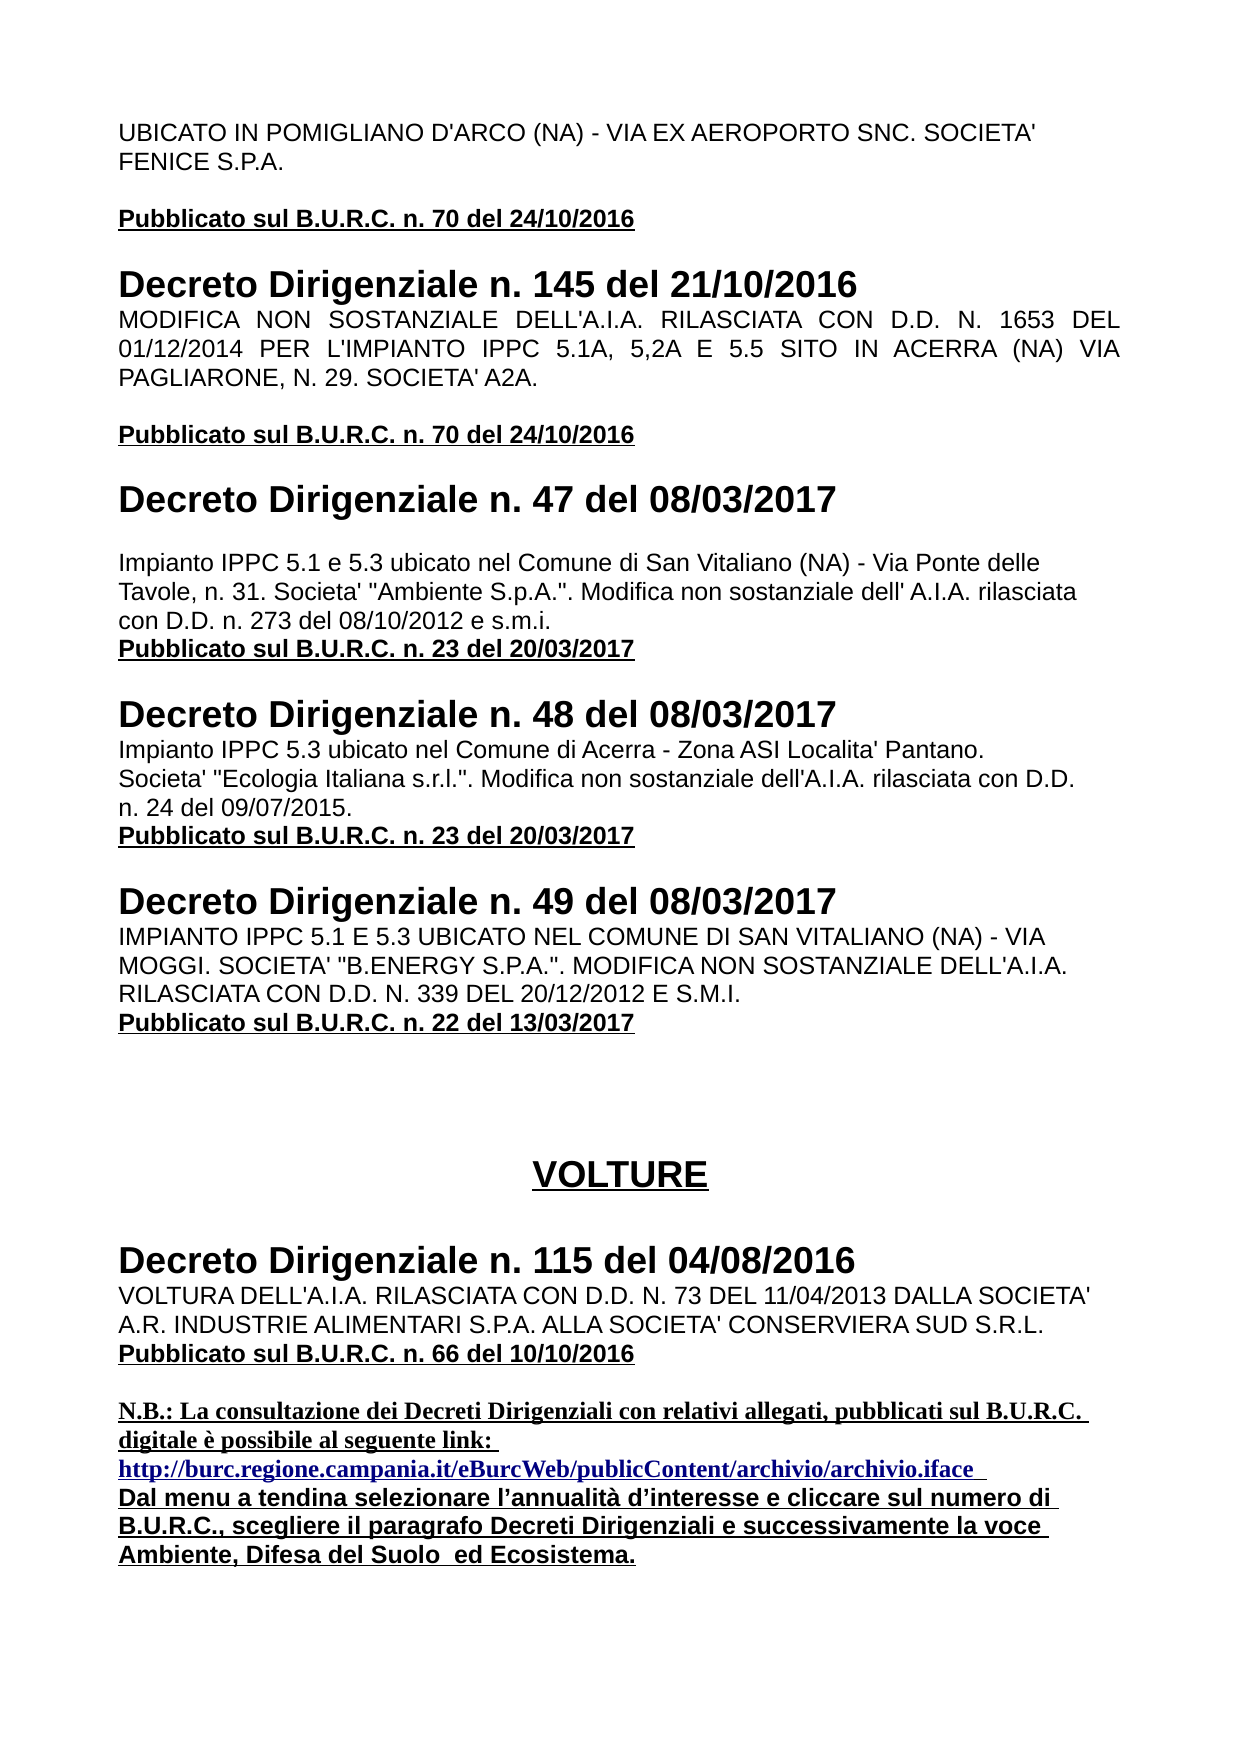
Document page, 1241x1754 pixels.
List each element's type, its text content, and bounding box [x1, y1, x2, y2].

text Decreto Dirigenziale n. 48 del 08/03/2017 [118, 692, 1122, 735]
text n. 24 del 09/07/2015. [118, 793, 1122, 821]
text N.B.: La consultazione dei Decreti Dirigenziali con relativi allegati, pubblicati sul B.U.R.C. digitale è possibile al seguente link: http://burc.regione.campania.it/eBurcWeb/publicContent/archivio/archivio.iface [118, 1396, 1122, 1483]
text Impianto IPPC 5.1 e 5.3 ubicato nel Comune di San Vitaliano (NA) - Via Ponte delle [118, 548, 1122, 577]
text Pubblicato sul B.U.R.C. n. 66 del 10/10/2016 [118, 1339, 1122, 1368]
text A.R. INDUSTRIE ALIMENTARI S.P.A. ALLA SOCIETA' CONSERVIERA SUD S.R.L. [118, 1310, 1122, 1339]
text Impianto IPPC 5.3 ubicato nel Comune di Acerra - Zona ASI Localita' Pantano. [118, 735, 1122, 764]
text VOLTURA DELL'A.I.A. RILASCIATA CON D.D. N. 73 DEL 11/04/2013 DALLA SOCIETA' [118, 1281, 1122, 1310]
text Dal menu a tendina selezionare l’annualità d’interesse e cliccare sul numero di B.U.R.C., scegliere il paragrafo Decreti Dirigenziali e successivamente la voce Ambiente, Difesa del Suolo ed Ecosistema. [118, 1483, 1122, 1569]
text UBICATO IN POMIGLIANO D'ARCO (NA) - VIA EX AEROPORTO SNC. SOCIETA' FENICE S.P.A. [118, 118, 1122, 176]
text con D.D. n. 273 del 08/10/2012 e s.m.i. [118, 606, 1122, 634]
text Pubblicato sul B.U.R.C. n. 23 del 20/03/2017 [118, 634, 1122, 663]
text Decreto Dirigenziale n. 115 del 04/08/2016 [118, 1238, 1122, 1281]
text Pubblicato sul B.U.R.C. n. 70 del 24/10/2016 [118, 420, 1122, 449]
text Pubblicato sul B.U.R.C. n. 23 del 20/03/2017 [118, 821, 1122, 850]
text VOLTURE [118, 1152, 1122, 1195]
text Tavole, n. 31. Societa' "Ambiente S.p.A.". Modifica non sostanziale dell' A.I.A. rilasciata [118, 577, 1122, 606]
text RILASCIATA CON D.D. N. 339 DEL 20/12/2012 E S.M.I. [118, 979, 1122, 1008]
text Decreto Dirigenziale n. 49 del 08/03/2017 [118, 879, 1122, 922]
text Pubblicato sul B.U.R.C. n. 22 del 13/03/2017 [118, 1008, 1122, 1037]
text Societa' "Ecologia Italiana s.r.l.". Modifica non sostanziale dell'A.I.A. rilasciata con D.D. [118, 764, 1122, 793]
text Pubblicato sul B.U.R.C. n. 70 del 24/10/2016 [118, 204, 1122, 233]
text Decreto Dirigenziale n. 145 del 21/10/2016 [118, 262, 1122, 305]
text Decreto Dirigenziale n. 47 del 08/03/2017 [118, 477, 1122, 521]
text IMPIANTO IPPC 5.1 E 5.3 UBICATO NEL COMUNE DI SAN VITALIANO (NA) - VIA [118, 922, 1122, 951]
text MODIFICA NON SOSTANZIALE DELL'A.I.A. RILASCIATA CON D.D. N. 1653 DEL 01/12/2014 PER L'IMPIANTO IPPC 5.1A, 5,2A E 5.5 SITO IN ACERRA (NA) VIA PAGLIARONE, N. 29. SOCIETA' A2A. [118, 305, 1122, 391]
text MOGGI. SOCIETA' "B.ENERGY S.P.A.". MODIFICA NON SOSTANZIALE DELL'A.I.A. [118, 951, 1122, 979]
